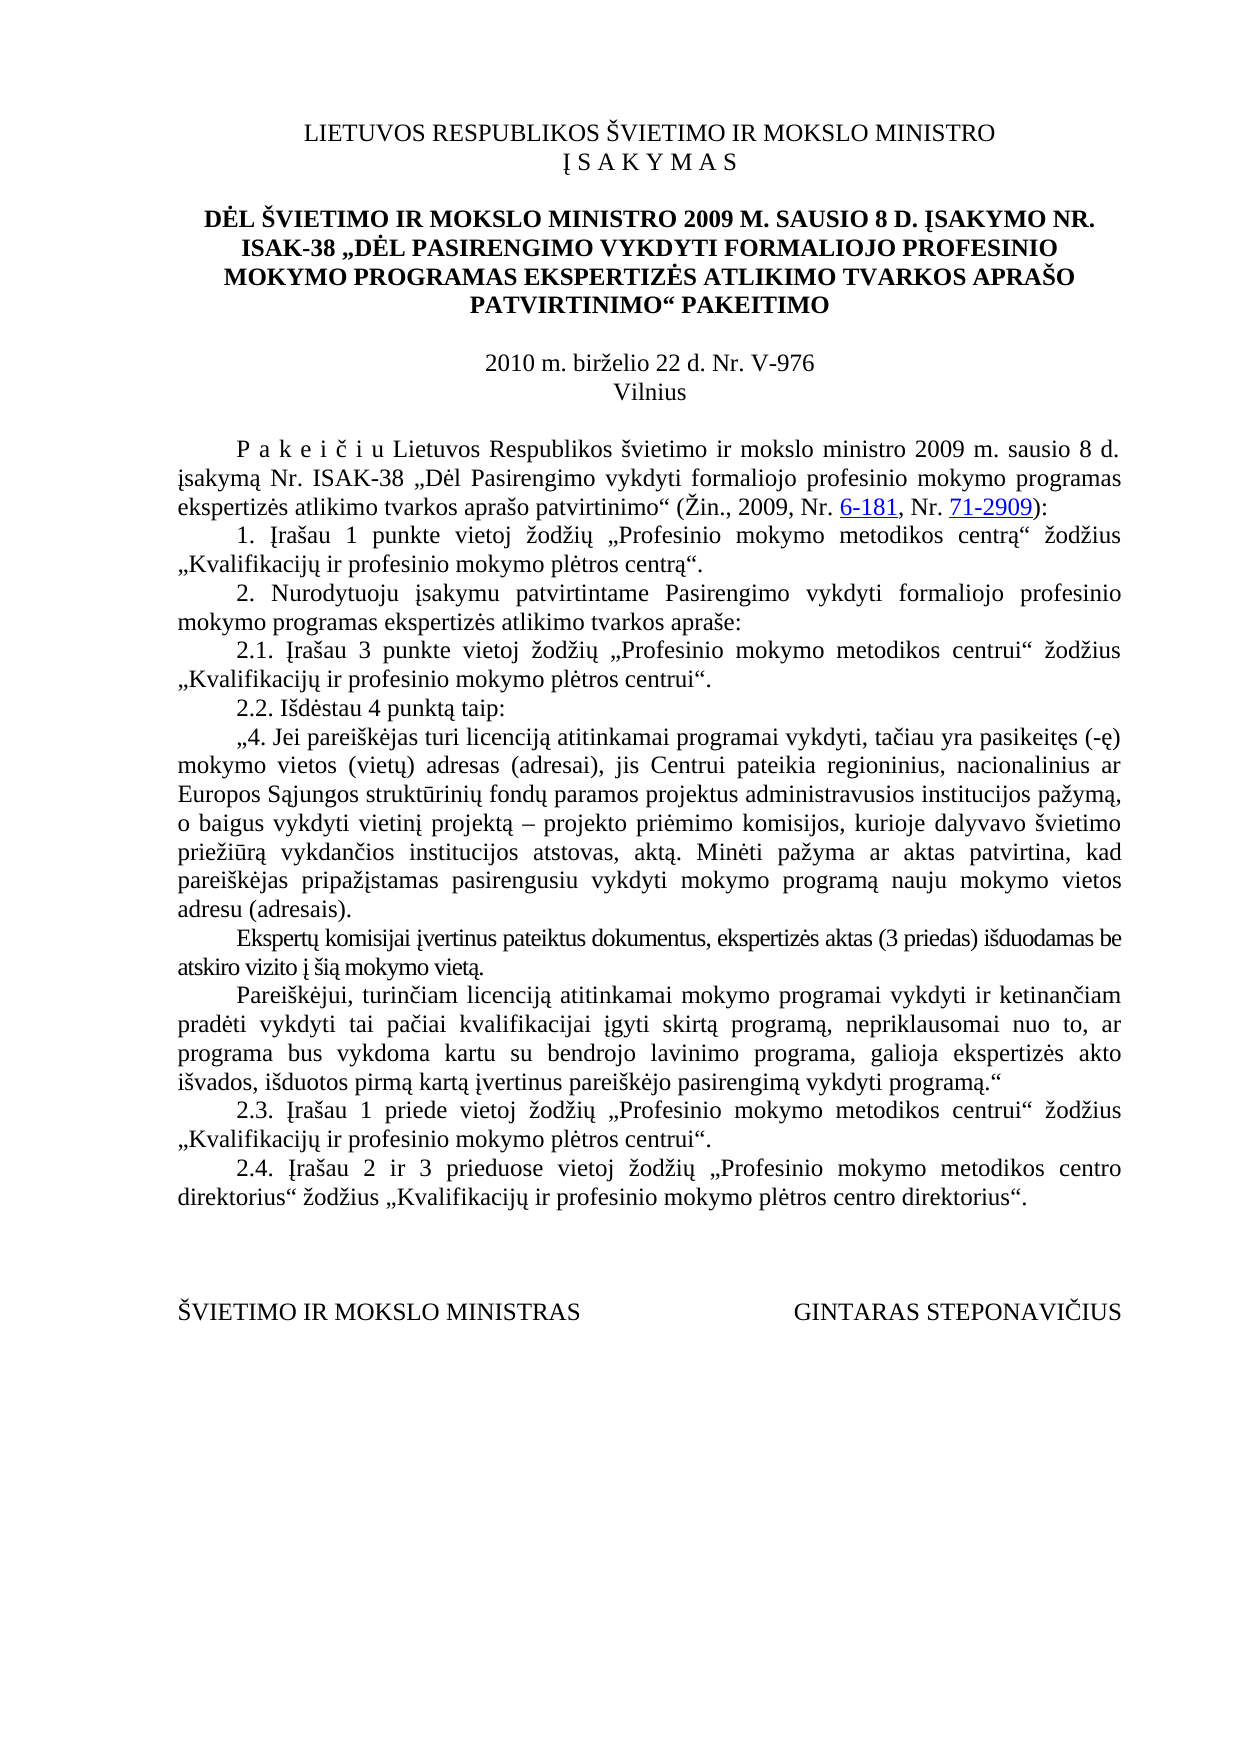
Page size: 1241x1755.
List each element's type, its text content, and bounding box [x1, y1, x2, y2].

text 2010 m. birželio 22 d. Nr. V-976 [177, 348, 1122, 377]
text LIETUVOS RESPUBLIKOS ŠVIETIMO IR MOKSLO MINISTRO [177, 118, 1122, 147]
text 2.3. Įrašau 1 priede vietoj žodžių „Profesinio mokymo metodikos centrui“ žodžius „Kvalifikacijų ir profesinio mokymo plėtros centrui“. [177, 1096, 1122, 1153]
text 1. Įrašau 1 punkte vietoj žodžių „Profesinio mokymo metodikos centrą“ žodžius „Kvalifikacijų ir profesinio mokymo plėtros centrą“. [177, 521, 1122, 578]
text 2.1. Įrašau 3 punkte vietoj žodžių „Profesinio mokymo metodikos centrui“ žodžius „Kvalifikacijų ir profesinio mokymo plėtros centrui“. [177, 636, 1122, 693]
text Vilnius [177, 377, 1122, 406]
text Pareiškėjui, turinčiam licenciją atitinkamai mokymo programai vykdyti ir ketinančiam pradėti vykdyti tai pačiai kvalifikacijai įgyti skirtą programą, nepriklausomai nuo to, ar programa bus vykdoma kartu su bendrojo lavinimo programa, galioja ekspertizės akto išvados, išduotos pirmą kartą įvertinus pareiškėjo pasirengimą vykdyti programą.“ [177, 981, 1122, 1096]
text Ekspertų komisijai įvertinus pateiktus dokumentus, ekspertizės aktas (3 priedas) išduodamas be atskiro vizito į šią mokymo vietą. [177, 923, 1122, 981]
text 2. Nurodytuoju įsakymu patvirtintame Pasirengimo vykdyti formaliojo profesinio mokymo programas ekspertizės atlikimo tvarkos apraše: [177, 578, 1122, 636]
text DĖL ŠVIETIMO IR MOKSLO MINISTRO 2009 m. SAUSIO 8 d. ĮSAKYMO Nr. ISAK-38 „DĖL PASIRENGIMO VYKDYTI FORMALIOJO PROFESINIO MOKYMO PROGRAMAS EKSPERTIZĖS ATLIKIMO TVARKOS APRAŠO PATVIRTINIMO“ PAKEITIMO [177, 204, 1122, 319]
text Švietimo ir mokslo ministras Gintaras Steponavičius [177, 1297, 1122, 1326]
text 2.2. Išdėstau 4 punktą taip: [177, 693, 1122, 722]
text „4. Jei pareiškėjas turi licenciją atitinkamai programai vykdyti, tačiau yra pasikeitęs (-ę) mokymo vietos (vietų) adresas (adresai), jis Centrui pateikia regioninius, nacionalinius ar Europos Sąjungos struktūrinių fondų paramos projektus administravusios institucijos pažymą, o baigus vykdyti vietinį projektą – projekto priėmimo komisijos, kurioje dalyvavo švietimo priežiūrą vykdančios institucijos atstovas, aktą. Minėti pažyma ar aktas patvirtina, kad pareiškėjas pripažįstamas pasirengusiu vykdyti mokymo programą nauju mokymo vietos adresu (adresais). [177, 722, 1122, 923]
text 2.4. Įrašau 2 ir 3 prieduose vietoj žodžių „Profesinio mokymo metodikos centro direktorius“ žodžius „Kvalifikacijų ir profesinio mokymo plėtros centro direktorius“. [177, 1153, 1122, 1211]
text P a k e i č i u Lietuvos Respublikos švietimo ir mokslo ministro 2009 m. sausio 8 d. įsakymą Nr. ISAK-38 „Dėl Pasirengimo vykdyti formaliojo profesinio mokymo programas ekspertizės atlikimo tvarkos aprašo patvirtinimo“ (Žin., 2009, Nr. 6-181, Nr. 71-2909): [177, 434, 1122, 521]
text Į S A K Y M A S [177, 147, 1122, 176]
